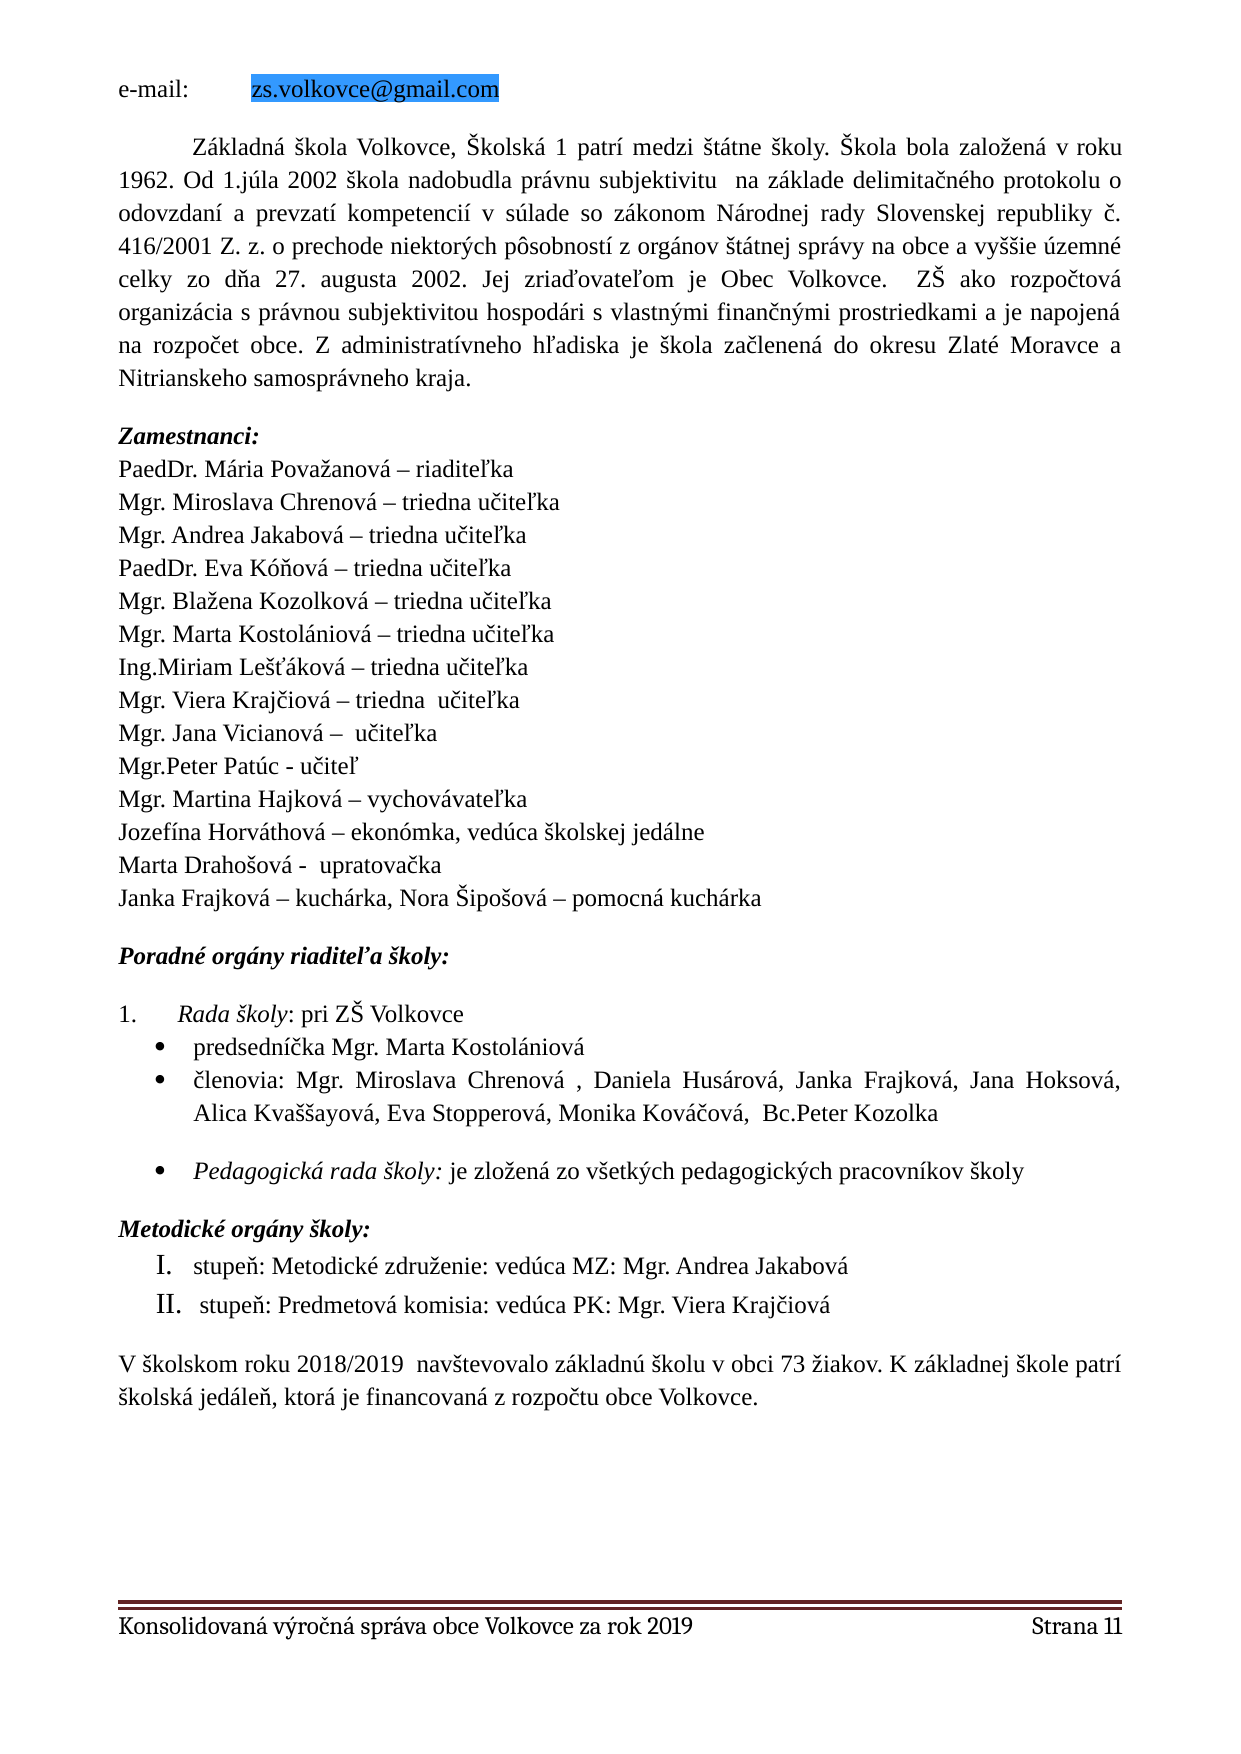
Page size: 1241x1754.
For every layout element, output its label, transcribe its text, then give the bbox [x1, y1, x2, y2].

list predsedníčka Mgr. Marta Kostolániová [156, 1032, 1122, 1061]
text Mgr.Peter Patúc - učiteľ [118, 751, 1122, 780]
text Marta Drahošová - upratovačka [118, 850, 1122, 879]
text Mgr. Martina Hajková – vychovávateľka [118, 784, 1122, 813]
text PaedDr. Eva Kóňová – triedna učiteľka [118, 553, 1122, 582]
text Mgr. Marta Kostolániová – triedna učiteľka [118, 619, 1122, 648]
list stupeň: Metodické združenie: vedúca MZ: Mgr. Andrea Jakabová [156, 1247, 1122, 1281]
text Mgr. Miroslava Chrenová – triedna učiteľka [118, 487, 1122, 516]
text e-mail: zs.volkovce@gmail.com [118, 74, 1122, 102]
text Janka Frajková – kuchárka, Nora Šipošová – pomocná kuchárka [118, 883, 1122, 912]
text Ing.Miriam Lešťáková – triedna učiteľka [118, 652, 1122, 681]
text Mgr. Blažena Kozolková – triedna učiteľka [118, 586, 1122, 615]
text Mgr. Jana Vicianová – učiteľka [118, 718, 1122, 747]
text PaedDr. Mária Považanová – riaditeľka [118, 454, 1122, 483]
list Pedagogická rada školy: je zložená zo všetkých pedagogických pracovníkov školy [156, 1156, 1122, 1185]
list stupeň: Predmetová komisia: vedúca PK: Mgr. Viera Krajčiová [156, 1286, 1122, 1319]
text V školskom roku 2018/2019 navštevovalo základnú školu v obci 73 žiakov. K základnej škole patrí školská jedáleň, ktorá je financovaná z rozpočtu obce Volkovce. [118, 1349, 1122, 1411]
text Mgr. Viera Krajčiová – triedna učiteľka [118, 685, 1122, 714]
text Jozefína Horváthová – ekonómka, vedúca školskej jedálne [118, 817, 1122, 846]
text Metodické orgány školy: [118, 1214, 1122, 1243]
text Zamestnanci: [118, 421, 1122, 450]
text Mgr. Andrea Jakabová – triedna učiteľka [118, 520, 1122, 549]
list Rada školy: pri ZŠ Volkovce [118, 999, 1122, 1028]
list členovia: Mgr. Miroslava Chrenová , Daniela Husárová, Janka Frajková, Jana Hoksová, Alica Kvaššayová, Eva Stopperová, Monika Kováčová, Bc.Peter Kozolka [156, 1065, 1122, 1127]
text Základná škola Volkovce, Školská 1 patrí medzi štátne školy. Škola bola založená v roku 1962. Od 1.júla 2002 škola nadobudla právnu subjektivitu na základe delimitačného protokolu o odovzdaní a prevzatí kompetencií v súlade so zákonom Národnej rady Slovenskej republiky č. 416/2001 Z. z. o prechode niektorých pôsobností z orgánov štátnej správy na obce a vyššie územné celky zo dňa 27. augusta 2002. Jej zriaďovateľom je Obec Volkovce. ZŠ ako rozpočtová organizácia s právnou subjektivitou hospodári s vlastnými finančnými prostriedkami a je napojená na rozpočet obce. Z administratívneho hľadiska je škola začlenená do okresu Zlaté Moravce a Nitrianskeho samosprávneho kraja. [118, 132, 1122, 392]
text Poradné orgány riaditeľa školy: [118, 941, 1122, 970]
